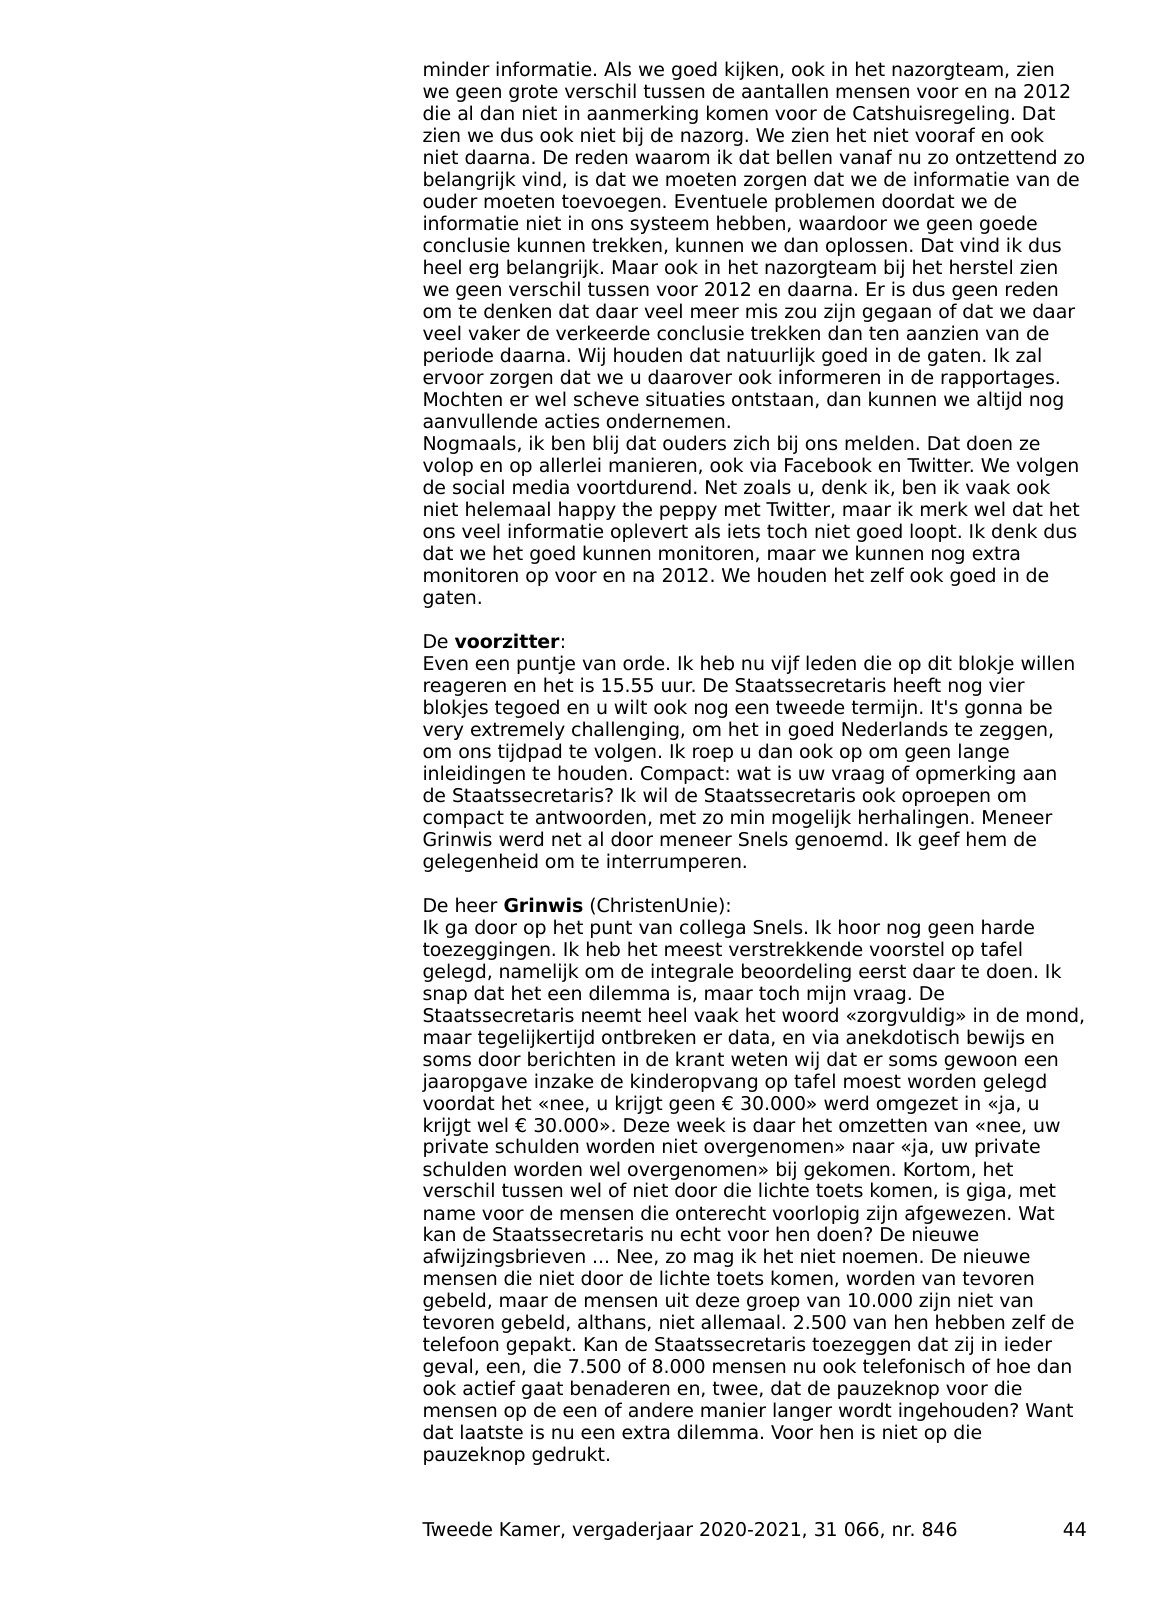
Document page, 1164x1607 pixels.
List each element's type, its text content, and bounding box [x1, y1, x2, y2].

text De heer Grinwis (ChristenUnie): [422, 895, 1087, 917]
text De voorzitter: [422, 631, 1087, 653]
text Ik ga door op het punt van collega Snels. Ik hoor nog geen harde toezeggingen. Ik heb het meest verstrekkende voorstel op tafel gelegd, namelijk om de integrale beoordeling eerst daar te doen. Ik snap dat het een dilemma is, maar toch mijn vraag. De Staatssecretaris neemt heel vaak het woord «zorgvuldig» in de mond, maar tegelijkertijd ontbreken er data, en via anekdotisch bewijs en soms door berichten in de krant weten wij dat er soms gewoon een jaaropgave inzake de kinderopvang op tafel moest worden gelegd voordat het «nee, u krijgt geen € 30.000» werd omgezet in «ja, u krijgt wel € 30.000». Deze week is daar het omzetten van «nee, uw private schulden worden niet overgenomen» naar «ja, uw private schulden worden wel overgenomen» bij gekomen. Kortom, het verschil tussen wel of niet door die lichte toets komen, is giga, met name voor de mensen die onterecht voorlopig zijn afgewezen. Wat kan de Staatssecretaris nu echt voor hen doen? De nieuwe afwijzingsbrieven ... Nee, zo mag ik het niet noemen. De nieuwe mensen die niet door de lichte toets komen, worden van tevoren gebeld, maar de mensen uit deze groep van 10.000 zijn niet van tevoren gebeld, althans, niet allemaal. 2.500 van hen hebben zelf de telefoon gepakt. Kan de Staatssecretaris toezeggen dat zij in ieder geval, een, die 7.500 of 8.000 mensen nu ook telefonisch of hoe dan ook actief gaat benaderen en, twee, dat de pauzeknop voor die mensen op de een of andere manier langer wordt ingehouden? Want dat laatste is nu een extra dilemma. Voor hen is niet op die pauzeknop gedrukt. [422, 917, 1087, 1466]
text Nogmaals, ik ben blij dat ouders zich bij ons melden. Dat doen ze volop en op allerlei manieren, ook via Facebook en Twitter. We volgen de social media voortdurend. Net zoals u, denk ik, ben ik vaak ook niet helemaal happy the peppy met Twitter, maar ik merk wel dat het ons veel informatie oplevert als iets toch niet goed loopt. Ik denk dus dat we het goed kunnen monitoren, maar we kunnen nog extra monitoren op voor en na 2012. We houden het zelf ook goed in de gaten. [422, 433, 1087, 608]
text minder informatie. Als we goed kijken, ook in het nazorgteam, zien we geen grote verschil tussen de aantallen mensen voor en na 2012 die al dan niet in aanmerking komen voor de Catshuisregeling. Dat zien we dus ook niet bij de nazorg. We zien het niet vooraf en ook niet daarna. De reden waarom ik dat bellen vanaf nu zo ontzettend zo belangrijk vind, is dat we moeten zorgen dat we de informatie van de ouder moeten toevoegen. Eventuele problemen doordat we de informatie niet in ons systeem hebben, waardoor we geen goede conclusie kunnen trekken, kunnen we dan oplossen. Dat vind ik dus heel erg belangrijk. Maar ook in het nazorgteam bij het herstel zien we geen verschil tussen voor 2012 en daarna. Er is dus geen reden om te denken dat daar veel meer mis zou zijn gegaan of dat we daar veel vaker de verkeerde conclusie trekken dan ten aanzien van de periode daarna. Wij houden dat natuurlijk goed in de gaten. Ik zal ervoor zorgen dat we u daarover ook informeren in de rapportages. Mochten er wel scheve situaties ontstaan, dan kunnen we altijd nog aanvullende acties ondernemen. [422, 59, 1087, 433]
text Even een puntje van orde. Ik heb nu vijf leden die op dit blokje willen reageren en het is 15.55 uur. De Staatssecretaris heeft nog vier blokjes tegoed en u wilt ook nog een tweede termijn. It's gonna be very extremely challenging, om het in goed Nederlands te zeggen, om ons tijdpad te volgen. Ik roep u dan ook op om geen lange inleidingen te houden. Compact: wat is uw vraag of opmerking aan de Staatssecretaris? Ik wil de Staatssecretaris ook oproepen om compact te antwoorden, met zo min mogelijk herhalingen. Meneer Grinwis werd net al door meneer Snels genoemd. Ik geef hem de gelegenheid om te interrumperen. [422, 653, 1087, 872]
